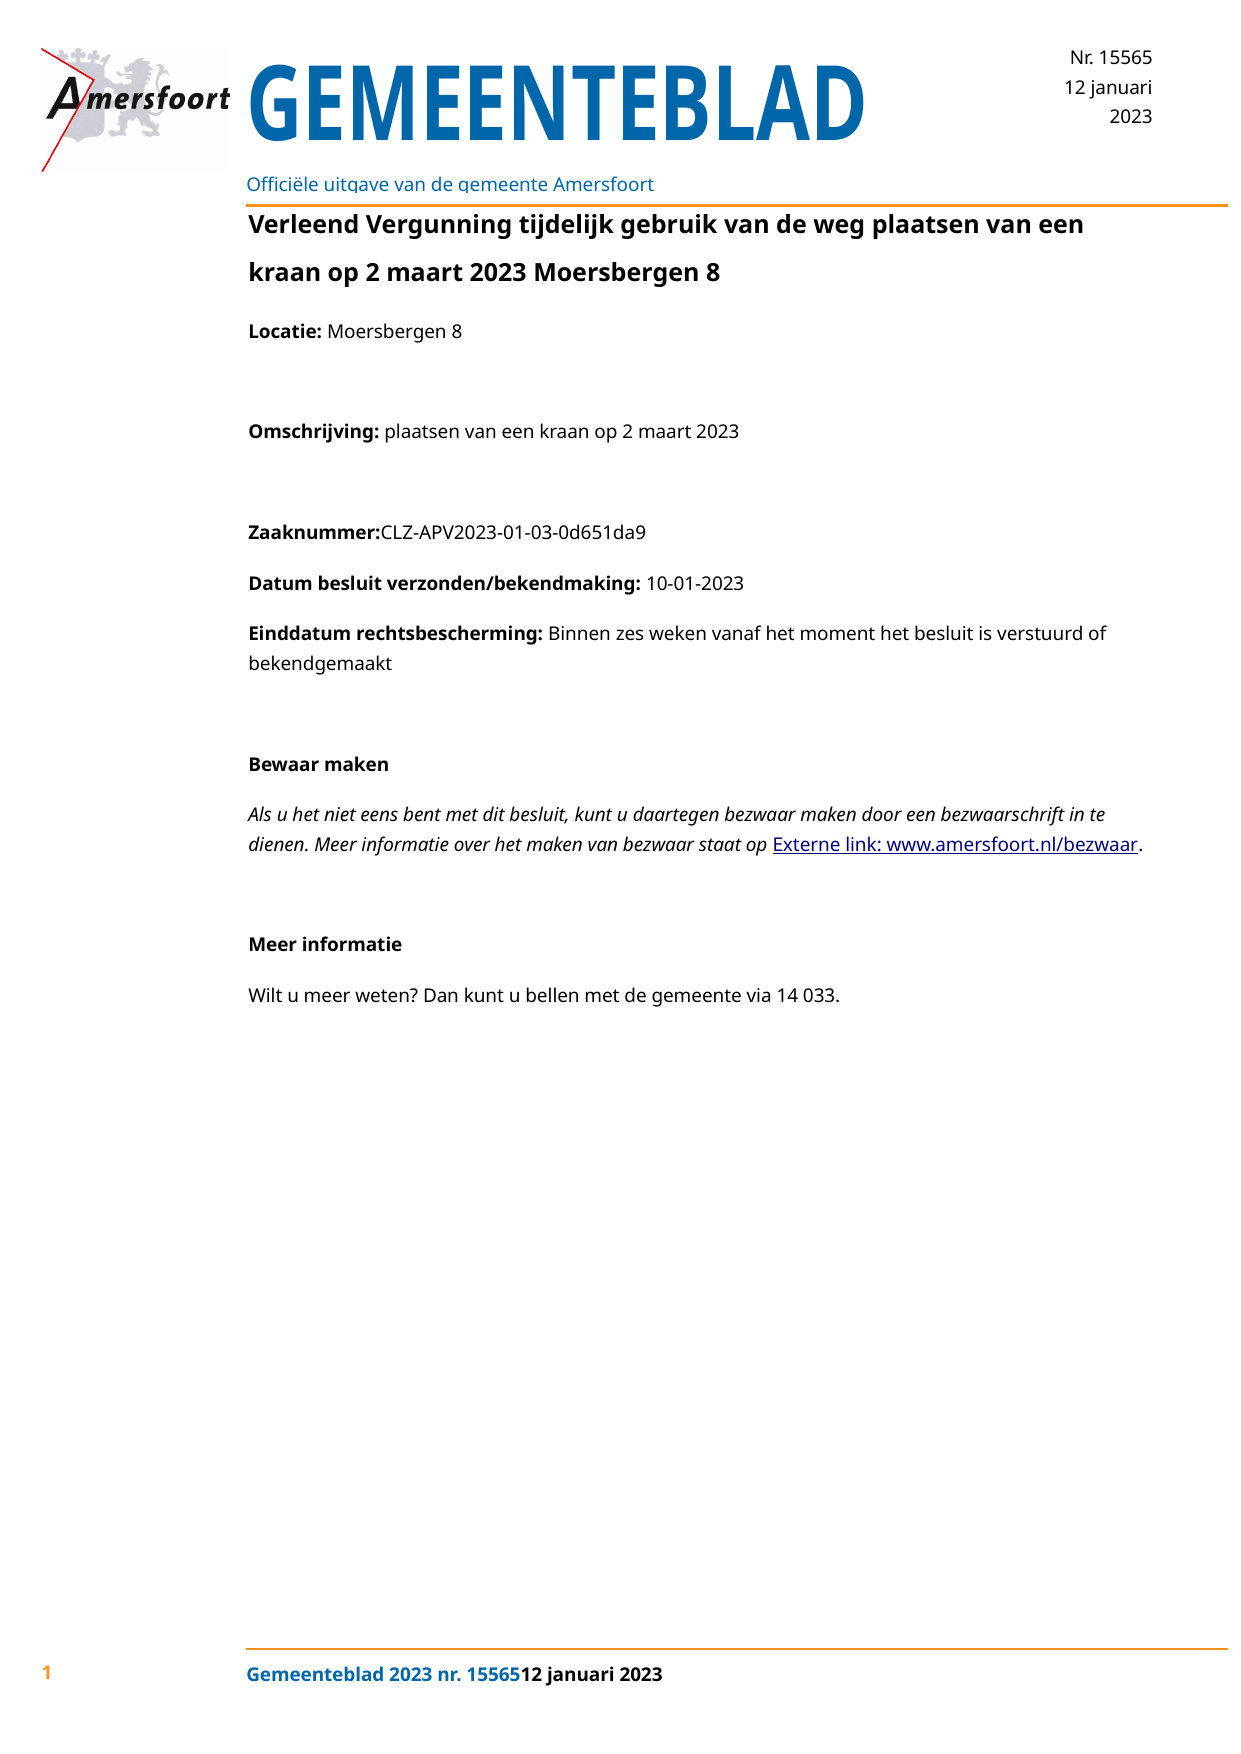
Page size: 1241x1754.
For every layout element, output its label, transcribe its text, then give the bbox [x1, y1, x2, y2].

text Bewaar maken [248, 751, 1152, 777]
picture [41, 47, 231, 172]
text Verleend Vergunning tijdelijk gebruik van de weg plaatsen van een kraan op 2 maart 2023 Moersbergen 8 [248, 207, 1152, 288]
text Als u het niet eens bent met dit besluit, kunt u daartegen bezwaar maken door een bezwaarschrift in te dienen. Meer informatie over het maken van bezwaar staat op Externe link: www.amersfoort.nl/bezwaar. [248, 801, 1152, 857]
text Datum besluit verzonden/bekendmaking: 10-01-2023 [248, 570, 1152, 596]
text Meer informatie [248, 932, 1152, 957]
text Wilt u meer weten? Dan kunt u bellen met de gemeente via 14 033. [248, 982, 1152, 1008]
text Einddatum rechtsbescherming: Binnen zes weken vanaf het moment het besluit is verstuurd of bekendgemaakt [248, 620, 1152, 676]
text Omschrijving: plaatsen van een kraan op 2 maart 2023 [248, 419, 1152, 444]
text Locatie: Moersbergen 8 [248, 318, 1152, 344]
text Zaaknummer:CLZ-APV2023-01-03-0d651da9 [248, 519, 1152, 545]
